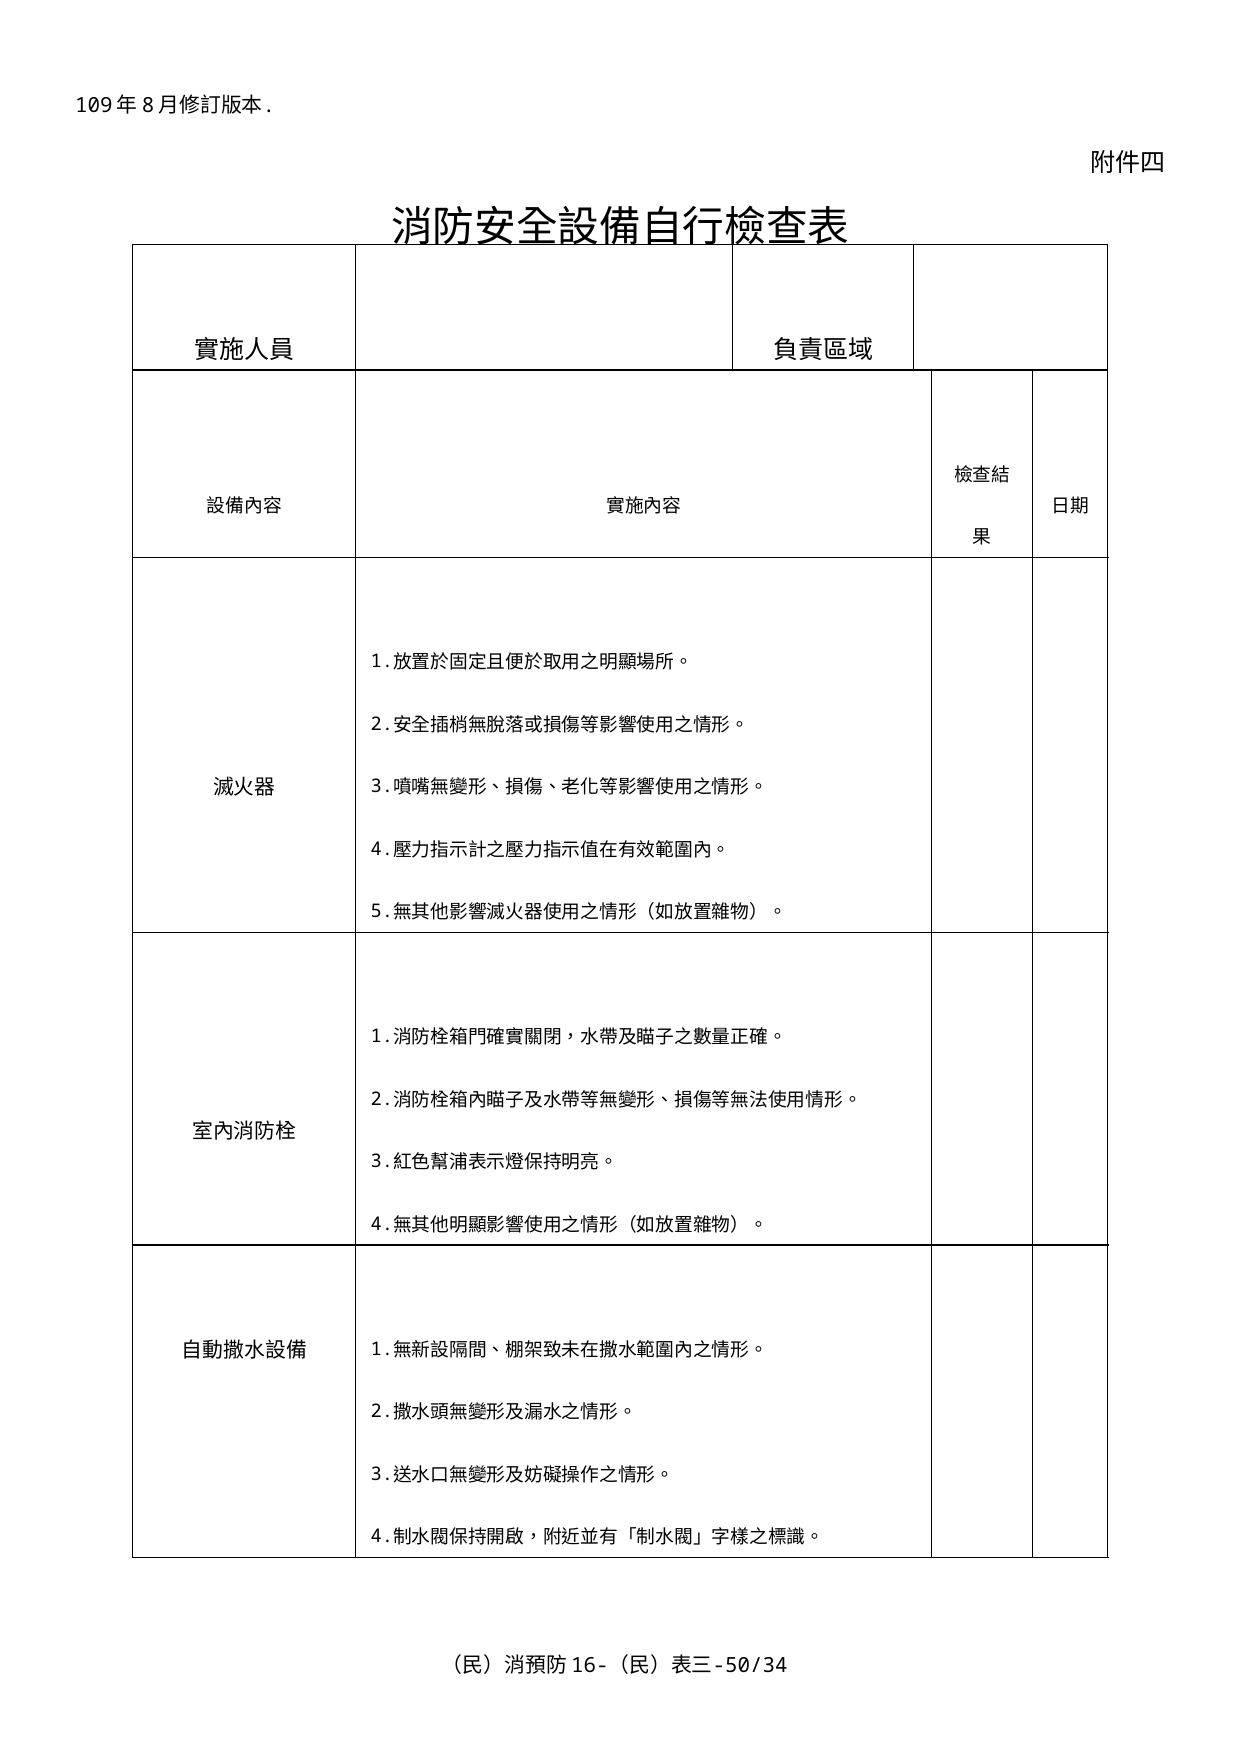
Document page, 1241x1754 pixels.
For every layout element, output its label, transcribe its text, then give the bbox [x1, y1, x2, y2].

table_cell [1033, 933, 1107, 1244]
table_cell 日期 [1033, 371, 1107, 556]
table_cell 設備內容 [133, 371, 355, 556]
table_header [914, 245, 1107, 369]
table_header 負責區域 [733, 245, 913, 369]
table_header [356, 245, 732, 369]
table_cell 自動撒水設備 [133, 1246, 355, 1556]
table_header 實施人員 [133, 245, 355, 369]
table_cell 1.放置於固定且便於取用之明顯場所。 2.安全插梢無脫落或損傷等影響使用之情形。 3.噴嘴無變形、損傷、老化等影響使用之情形。 4.壓力指示計之壓力指示值在有效範圍內。 5.無其他影響滅火器使用之情形（如放置雜物）。 [356, 558, 931, 931]
text 附件四 [75, 119, 1165, 181]
table_cell 滅火器 [133, 558, 355, 931]
table_cell 檢查結果 [932, 371, 1032, 556]
table_cell [932, 558, 1032, 931]
table_cell 室內消防栓 [133, 933, 355, 1244]
table_cell 1.消防栓箱門確實關閉，水帶及瞄子之數量正確。 2.消防栓箱內瞄子及水帶等無變形、損傷等無法使用情形。 3.紅色幫浦表示燈保持明亮。 4.無其他明顯影響使用之情形（如放置雜物）。 [356, 933, 931, 1244]
table_cell 1.無新設隔間、棚架致未在撒水範圍內之情形。 2.撒水頭無變形及漏水之情形。 3.送水口無變形及妨礙操作之情形。 4.制水閥保持開啟，附近並有「制水閥」字樣之標識。 [356, 1246, 931, 1556]
table_cell [932, 1246, 1032, 1556]
table_cell [932, 933, 1032, 1244]
table_cell [1033, 558, 1107, 931]
table_cell [1033, 1246, 1107, 1556]
text 消防安全設備自行檢查表 [75, 181, 1165, 244]
table_cell 實施內容 [356, 371, 931, 556]
